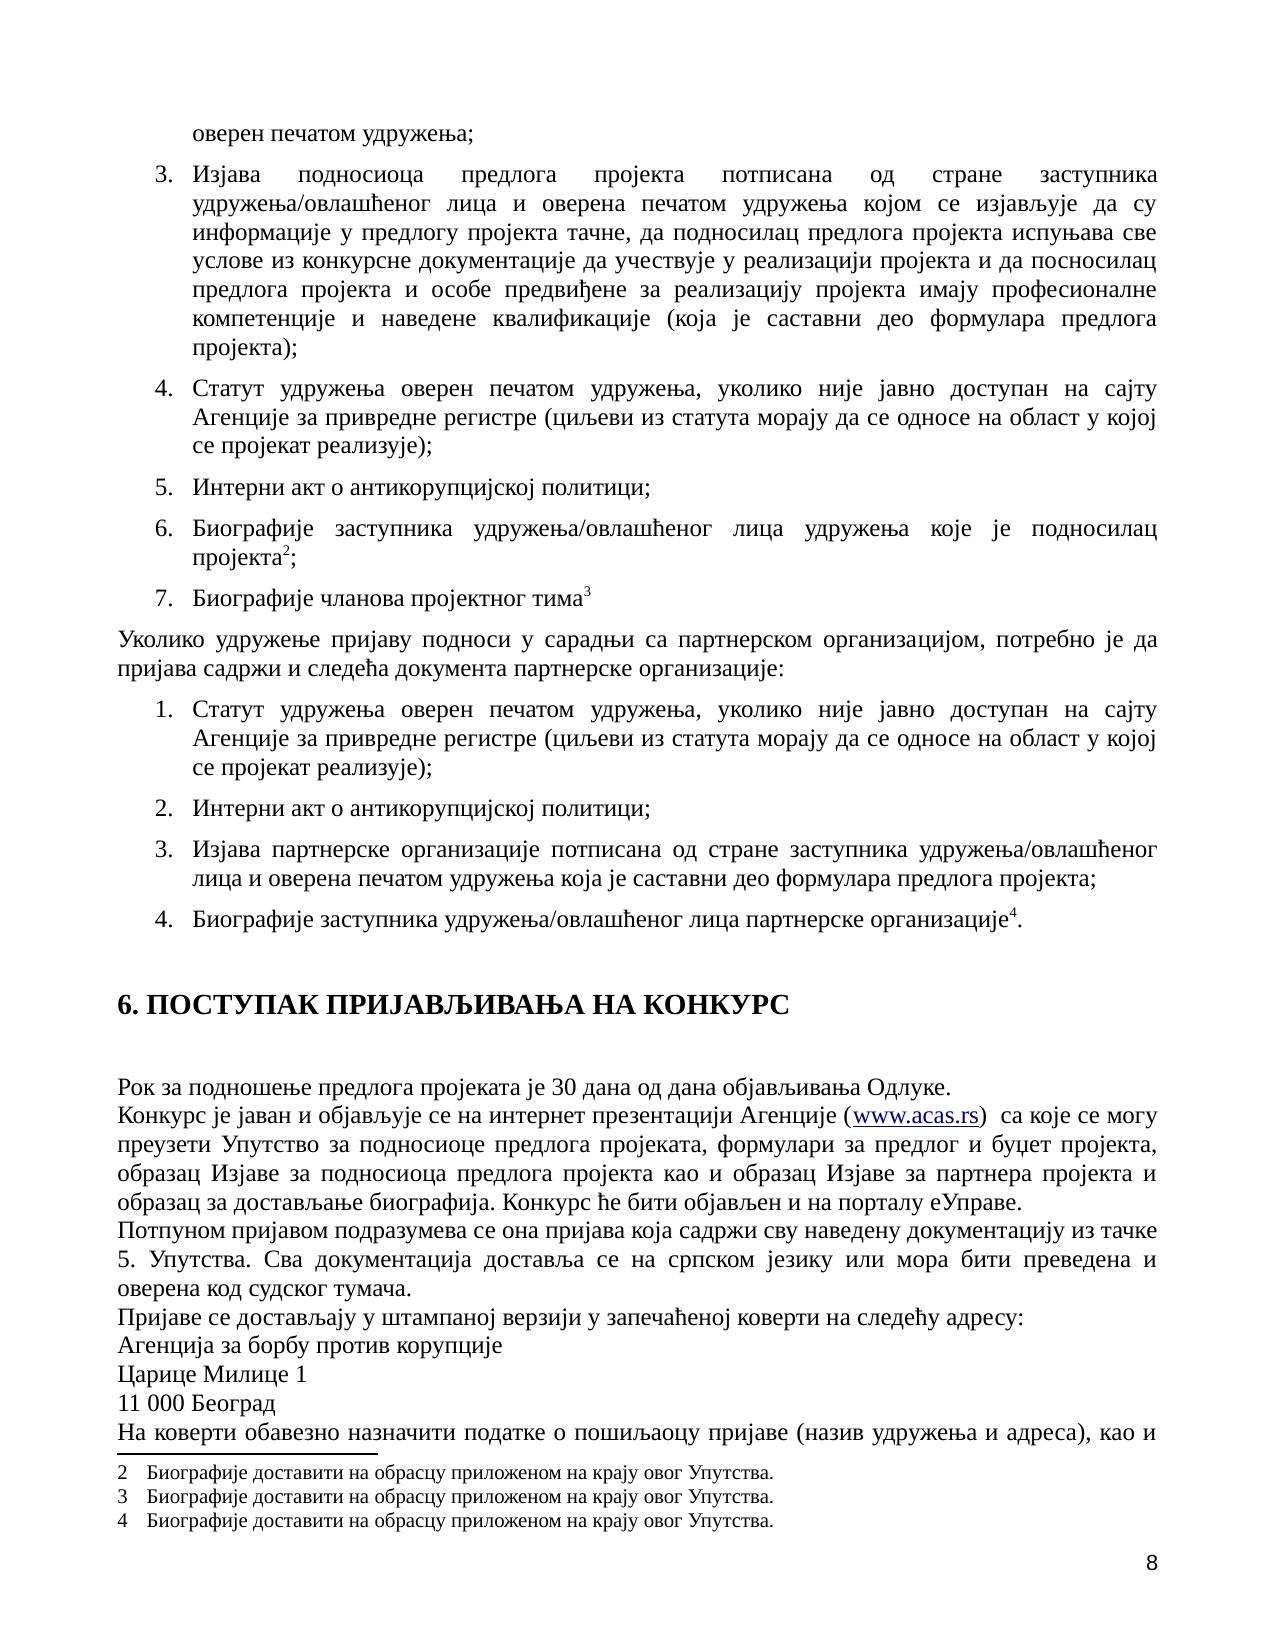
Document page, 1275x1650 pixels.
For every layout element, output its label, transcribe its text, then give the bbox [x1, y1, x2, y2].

list Интерни акт о антикорупцијској политици; [154, 472, 1158, 501]
list Статут удружења оверен печатом удружења, уколико није јавно доступан на сајту Агенције за привредне регистре (циљеви из статута морају да се односе на област у којој се пројекат реализује); [154, 373, 1158, 459]
list Изјава подносиоца предлога пројекта потписана од стране заступника удружења/овлашћеног лица и оверена печатом удружења којом се изјављује да су информације у предлогу пројекта тачне, да подносилац предлога пројекта испуњава све услове из конкурсне документације да учествује у реализацији пројекта и да посносилац предлога пројекта и особе предвиђене за реализацију пројекта имају професионалне компетенције и наведене квалификације (која је саставни део формулара предлога пројекта); [154, 159, 1158, 361]
list Интерни акт о антикорупцијској политици; [154, 793, 1158, 822]
text Пријаве се достављају у штампаној верзији у запечаћеној коверти на следећу адресу: [117, 1302, 1158, 1331]
text Рок за подношење предлога пројеката је 30 дана од дана објављивања Одлуке. [117, 1072, 1158, 1101]
list оверен печатом удружења; [154, 118, 1158, 147]
subtitle 6. ПОСТУПАК ПРИЈАВЉИВАЊА НА КОНКУРС [117, 987, 1158, 1020]
text Царице Милице 1 [117, 1359, 1158, 1388]
text На коверти обавезно назначити податке о пошиљаоцу пријаве (назив удружења и адреса), као и [117, 1417, 1158, 1446]
text Уколико удружење пријаву подноси у сарадњи са партнерском организацијом, потребно је да пријава садржи и следећа документа партнерске организације: [117, 624, 1158, 682]
text Агенција за борбу против корупције [117, 1331, 1158, 1359]
list Изјава партнерске организације потписана од стране заступника удружења/овлашћеног лица и оверена печатом удружења која је саставни део формулара предлога пројекта; [154, 834, 1158, 892]
list Биографије доставити на обрасцу приложеном на крају овог Упутства. [117, 1460, 1158, 1484]
list Статут удружења оверен печатом удружења, уколико није јавно доступан на сајту Агенције за привредне регистре (циљеви из статута морају да се односе на област у којој се пројекат реализује); [154, 694, 1158, 781]
list Биографије заступника удружења/овлашћеног лица удружењa које је подносилац пројекта; [154, 513, 1158, 571]
text Конкурс је јаван и објављује се на интернет презентацији Агенције (www.acas.rs) са које се могу преузети Упутство за подносиоце предлога пројекaта, формулари за предлог и буџет пројекта, образац Изјаве за подносиоца предлога пројекта као и образац Изјаве за партнера пројекта и образац за достављање биографија. Конкурс ће бити објављен и на порталу еУправе. [117, 1101, 1158, 1216]
list Биографије доставити на обрасцу приложеном на крају овог Упутства. [117, 1508, 1158, 1532]
list Биографије чланова пројектног тима [154, 583, 1158, 612]
text Потпуном пријавом подразумева се она пријава која садржи сву наведену документацију из тачке 5. Упутства. Сва документација доставља се на српском језику или мора бити преведена и оверена код судског тумача. [117, 1216, 1158, 1302]
list Биографије заступника удружења/овлашћеног лица партнерске организације. [154, 904, 1158, 933]
list Биографије доставити на обрасцу приложеном на крају овог Упутства. [117, 1484, 1158, 1508]
text 11 000 Београд [117, 1388, 1158, 1417]
